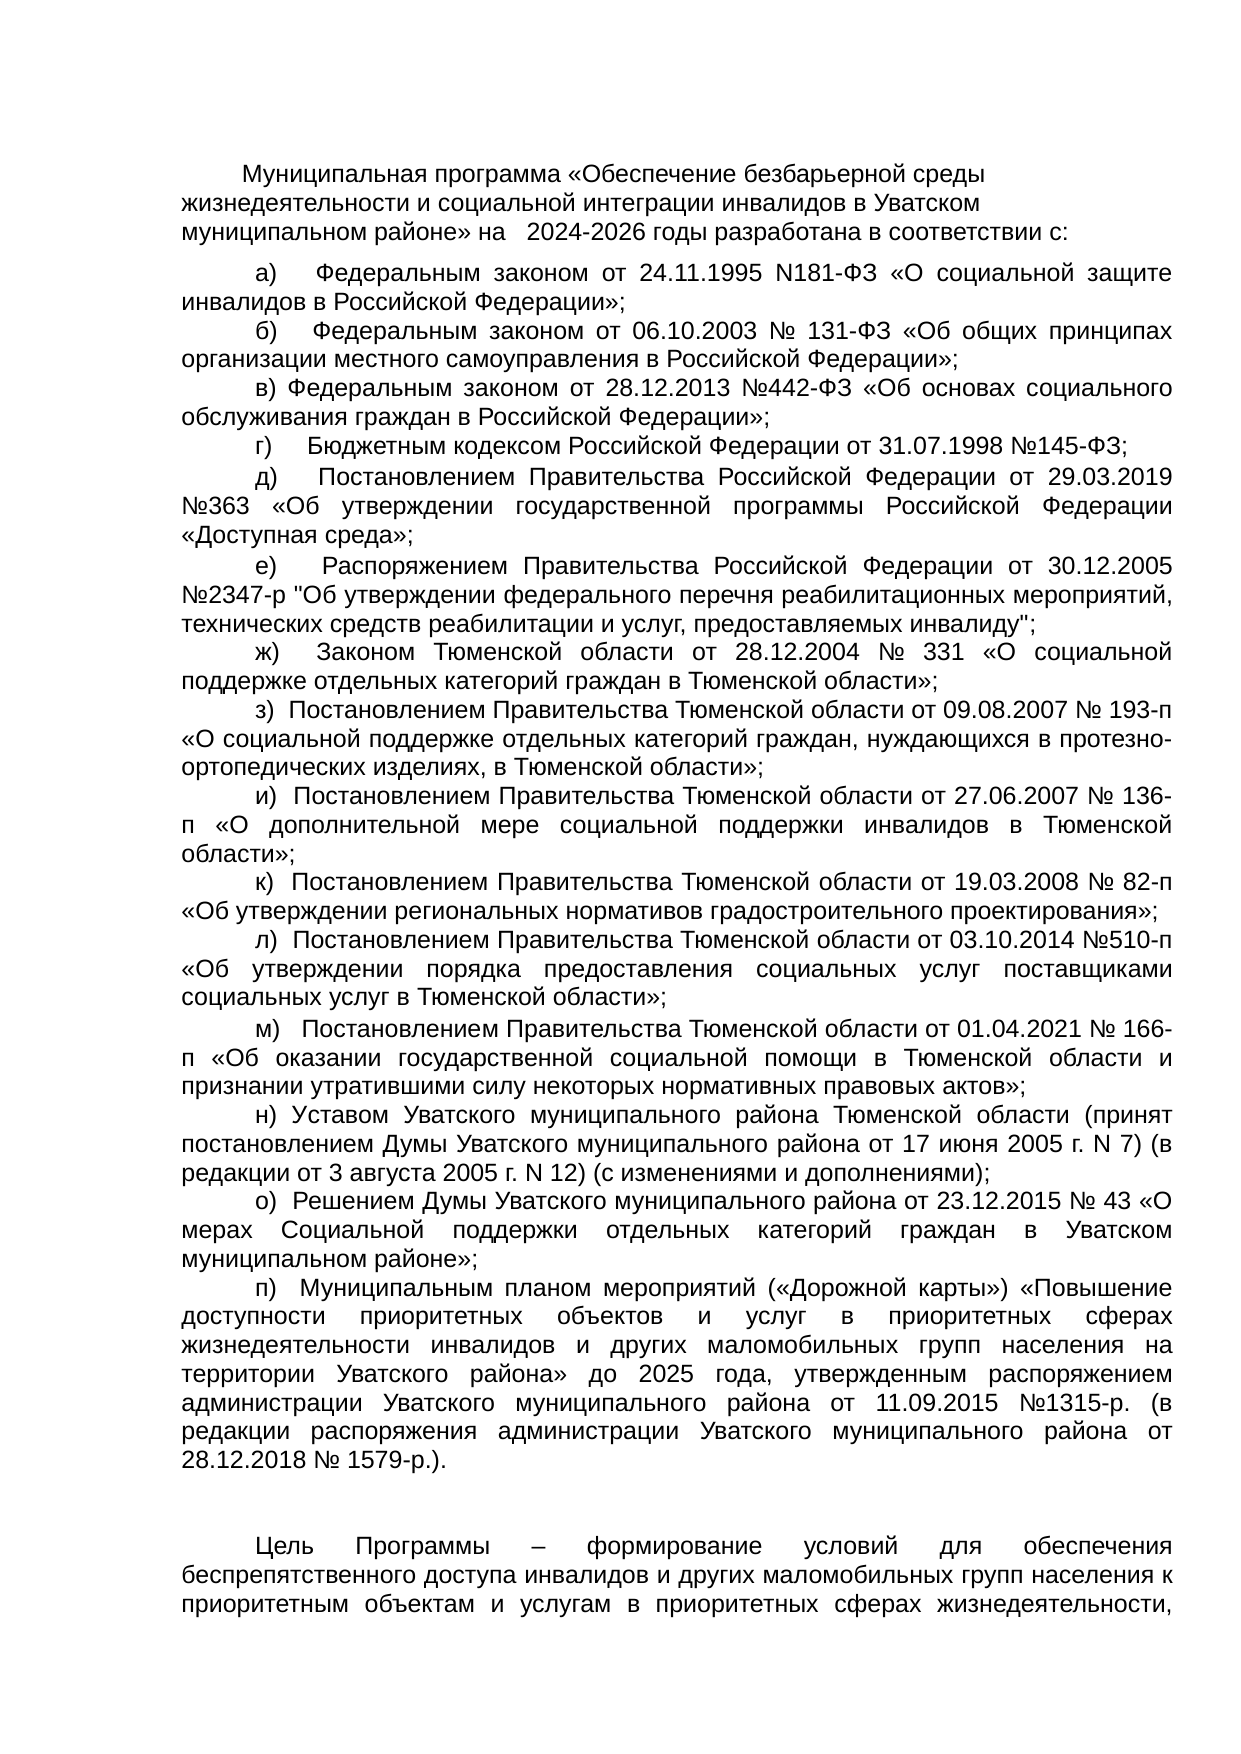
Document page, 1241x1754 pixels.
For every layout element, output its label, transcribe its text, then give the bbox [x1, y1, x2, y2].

text и) Постановлением Правительства Тюменской области от 27.06.2007 № 136-п «О дополнительной мере социальной поддержки инвалидов в Тюменской области»; [181, 781, 1174, 867]
text к) Постановлением Правительства Тюменской области от 19.03.2008 № 82-п «Об утверждении региональных нормативов градостроительного проектирования»; [181, 867, 1174, 925]
text о) Решением Думы Уватского муниципального района от 23.12.2015 № 43 «О мерах Социальной поддержки отдельных категорий граждан в Уватском муниципальном районе»; [181, 1186, 1174, 1272]
text б) Федеральным законом от 06.10.2003 № 131-ФЗ «Об общих принципах организации местного самоуправления в Российской Федерации»; [181, 316, 1174, 373]
text Муниципальная программа «Обеспечение безбарьерной среды жизнедеятельности и социальной интеграции инвалидов в Уватском муниципальном районе» на 2024-2026 годы разработана в соответствии с: [181, 159, 1174, 246]
text н) Уставом Уватского муниципального района Тюменской области (принят постановлением Думы Уватского муниципального района от 17 июня 2005 г. N 7) (в редакции от 3 августа 2005 г. N 12) (с изменениями и дополнениями); [181, 1100, 1174, 1186]
text г) Бюджетным кодексом Российской Федерации от 31.07.1998 №145-ФЗ; [181, 431, 1174, 459]
text а) Федеральным законом от 24.11.1995 N181-ФЗ «О социальной защите инвалидов в Российской Федерации»; [181, 258, 1174, 316]
text е) Распоряжением Правительства Российской Федерации от 30.12.2005 №2347-р "Об утверждении федерального перечня реабилитационных мероприятий, технических средств реабилитации и услуг, предоставляемых инвалиду"; [181, 551, 1174, 637]
text м) Постановлением Правительства Тюменской области от 01.04.2021 № 166-п «Об оказании государственной социальной помощи в Тюменской области и признании утратившими силу некоторых нормативных правовых актов»; [181, 1014, 1174, 1100]
text п) Муниципальным планом мероприятий («Дорожной карты») «Повышение доступности приоритетных объектов и услуг в приоритетных сферах жизнедеятельности инвалидов и других маломобильных групп населения на территории Уватского района» до 2025 года, утвержденным распоряжением администрации Уватского муниципального района от 11.09.2015 №1315-р. (в редакции распоряжения администрации Уватского муниципального района от 28.12.2018 № 1579-р.). [181, 1272, 1174, 1474]
text Цель Программы – формирование условий для обеспечения беспрепятственного доступа инвалидов и других маломобильных групп населения к приоритетным объектам и услугам в приоритетных сферах жизнедеятельности, [181, 1531, 1174, 1617]
text д) Постановлением Правительства Российской Федерации от 29.03.2019 №363 «Об утверждении государственной программы Российской Федерации «Доступная среда»; [181, 462, 1174, 548]
text з) Постановлением Правительства Тюменской области от 09.08.2007 № 193-п «О социальной поддержке отдельных категорий граждан, нуждающихся в протезно-ортопедических изделиях, в Тюменской области»; [181, 695, 1174, 781]
text в) Федеральным законом от 28.12.2013 №442-ФЗ «Об основах социального обслуживания граждан в Российской Федерации»; [181, 373, 1174, 431]
text ж) Законом Тюменской области от 28.12.2004 № 331 «О социальной поддержке отдельных категорий граждан в Тюменской области»; [181, 637, 1174, 695]
text л) Постановлением Правительства Тюменской области от 03.10.2014 №510-п «Об утверждении порядка предоставления социальных услуг поставщиками социальных услуг в Тюменской области»; [181, 925, 1174, 1011]
